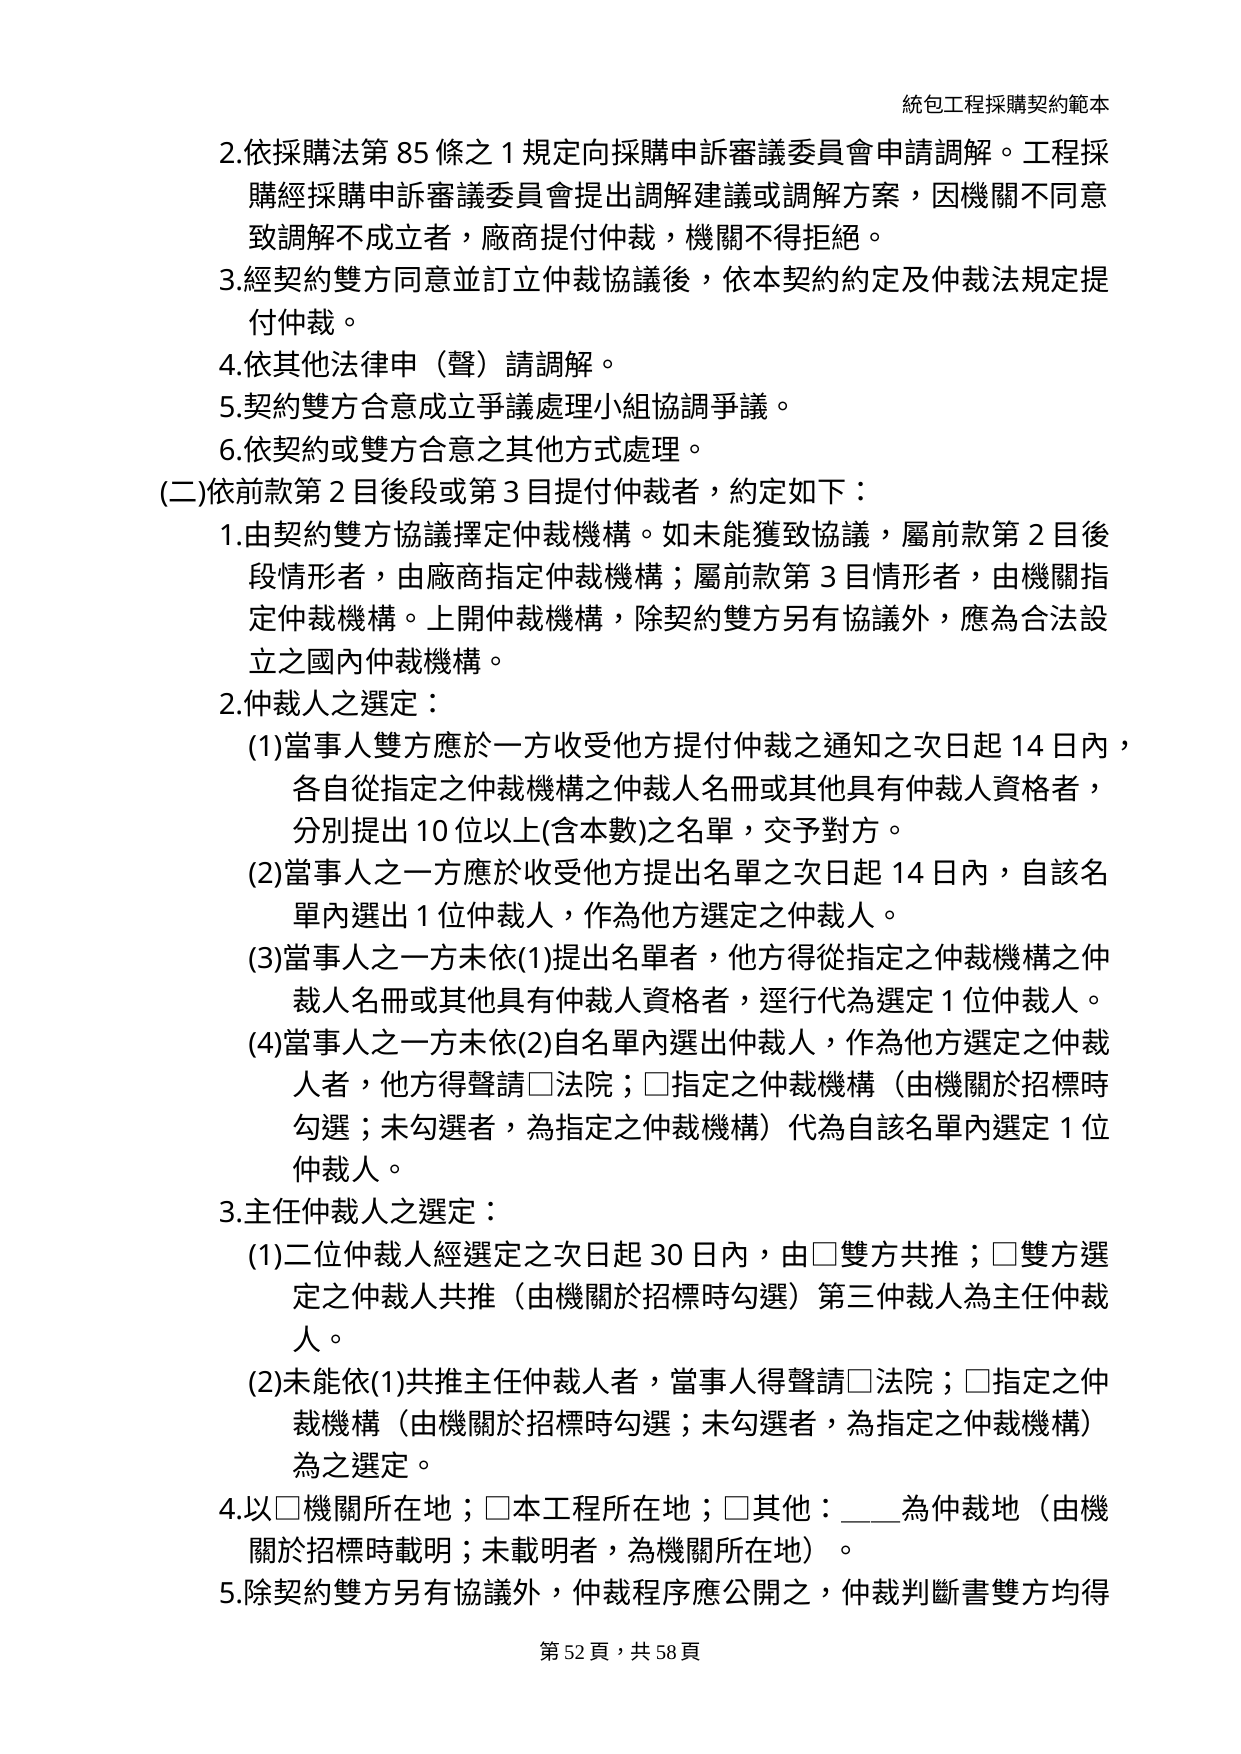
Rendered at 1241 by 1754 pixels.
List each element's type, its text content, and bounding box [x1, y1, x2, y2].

text (2)未能依(1)共推主任仲裁人者，當事人得聲請□法院；□指定之仲裁機構（由機關於招標時勾選；未勾選者，為指定之仲裁機構）為之選定。 [248, 1358, 1110, 1485]
text (二)依前款第2目後段或第3目提付仲裁者，約定如下： [159, 469, 1110, 511]
text 1.由契約雙方協議擇定仲裁機構。如未能獲致協議，屬前款第2目後段情形者，由廠商指定仲裁機構；屬前款第3目情形者，由機關指定仲裁機構。上開仲裁機構，除契約雙方另有協議外，應為合法設立之國內仲裁機構。 [218, 511, 1110, 681]
text 4.以□機關所在地；□本工程所在地；□其他：＿＿為仲裁地（由機關於招標時載明；未載明者，為機關所在地）。 [218, 1485, 1110, 1570]
text 3.主任仲裁人之選定： [218, 1189, 1110, 1231]
text 5.除契約雙方另有協議外，仲裁程序應公開之，仲裁判斷書雙方均得 [218, 1570, 1110, 1612]
text (2)當事人之一方應於收受他方提出名單之次日起14日內，自該名單內選出1位仲裁人，作為他方選定之仲裁人。 [248, 850, 1110, 935]
text 4.依其他法律申（聲）請調解。 [218, 342, 1110, 384]
text (1)二位仲裁人經選定之次日起30日內，由□雙方共推；□雙方選定之仲裁人共推（由機關於招標時勾選）第三仲裁人為主任仲裁人。 [248, 1231, 1110, 1358]
text 3.經契約雙方同意並訂立仲裁協議後，依本契約約定及仲裁法規定提付仲裁。 [218, 257, 1110, 342]
text 6.依契約或雙方合意之其他方式處理。 [218, 426, 1110, 469]
text (4)當事人之一方未依(2)自名單內選出仲裁人，作為他方選定之仲裁人者，他方得聲請□法院；□指定之仲裁機構（由機關於招標時勾選；未勾選者，為指定之仲裁機構）代為自該名單內選定1位仲裁人。 [248, 1019, 1110, 1189]
text (1)當事人雙方應於一方收受他方提付仲裁之通知之次日起14日內，各自從指定之仲裁機構之仲裁人名冊或其他具有仲裁人資格者，分別提出10位以上(含本數)之名單，交予對方。 [248, 723, 1110, 850]
text 2.依採購法第85條之1規定向採購申訴審議委員會申請調解。工程採購經採購申訴審議委員會提出調解建議或調解方案，因機關不同意致調解不成立者，廠商提付仲裁，機關不得拒絕。 [218, 130, 1110, 257]
text 5.契約雙方合意成立爭議處理小組協調爭議。 [218, 384, 1110, 426]
text (3)當事人之一方未依(1)提出名單者，他方得從指定之仲裁機構之仲裁人名冊或其他具有仲裁人資格者，逕行代為選定1位仲裁人。 [248, 935, 1110, 1019]
text 2.仲裁人之選定： [218, 681, 1110, 723]
